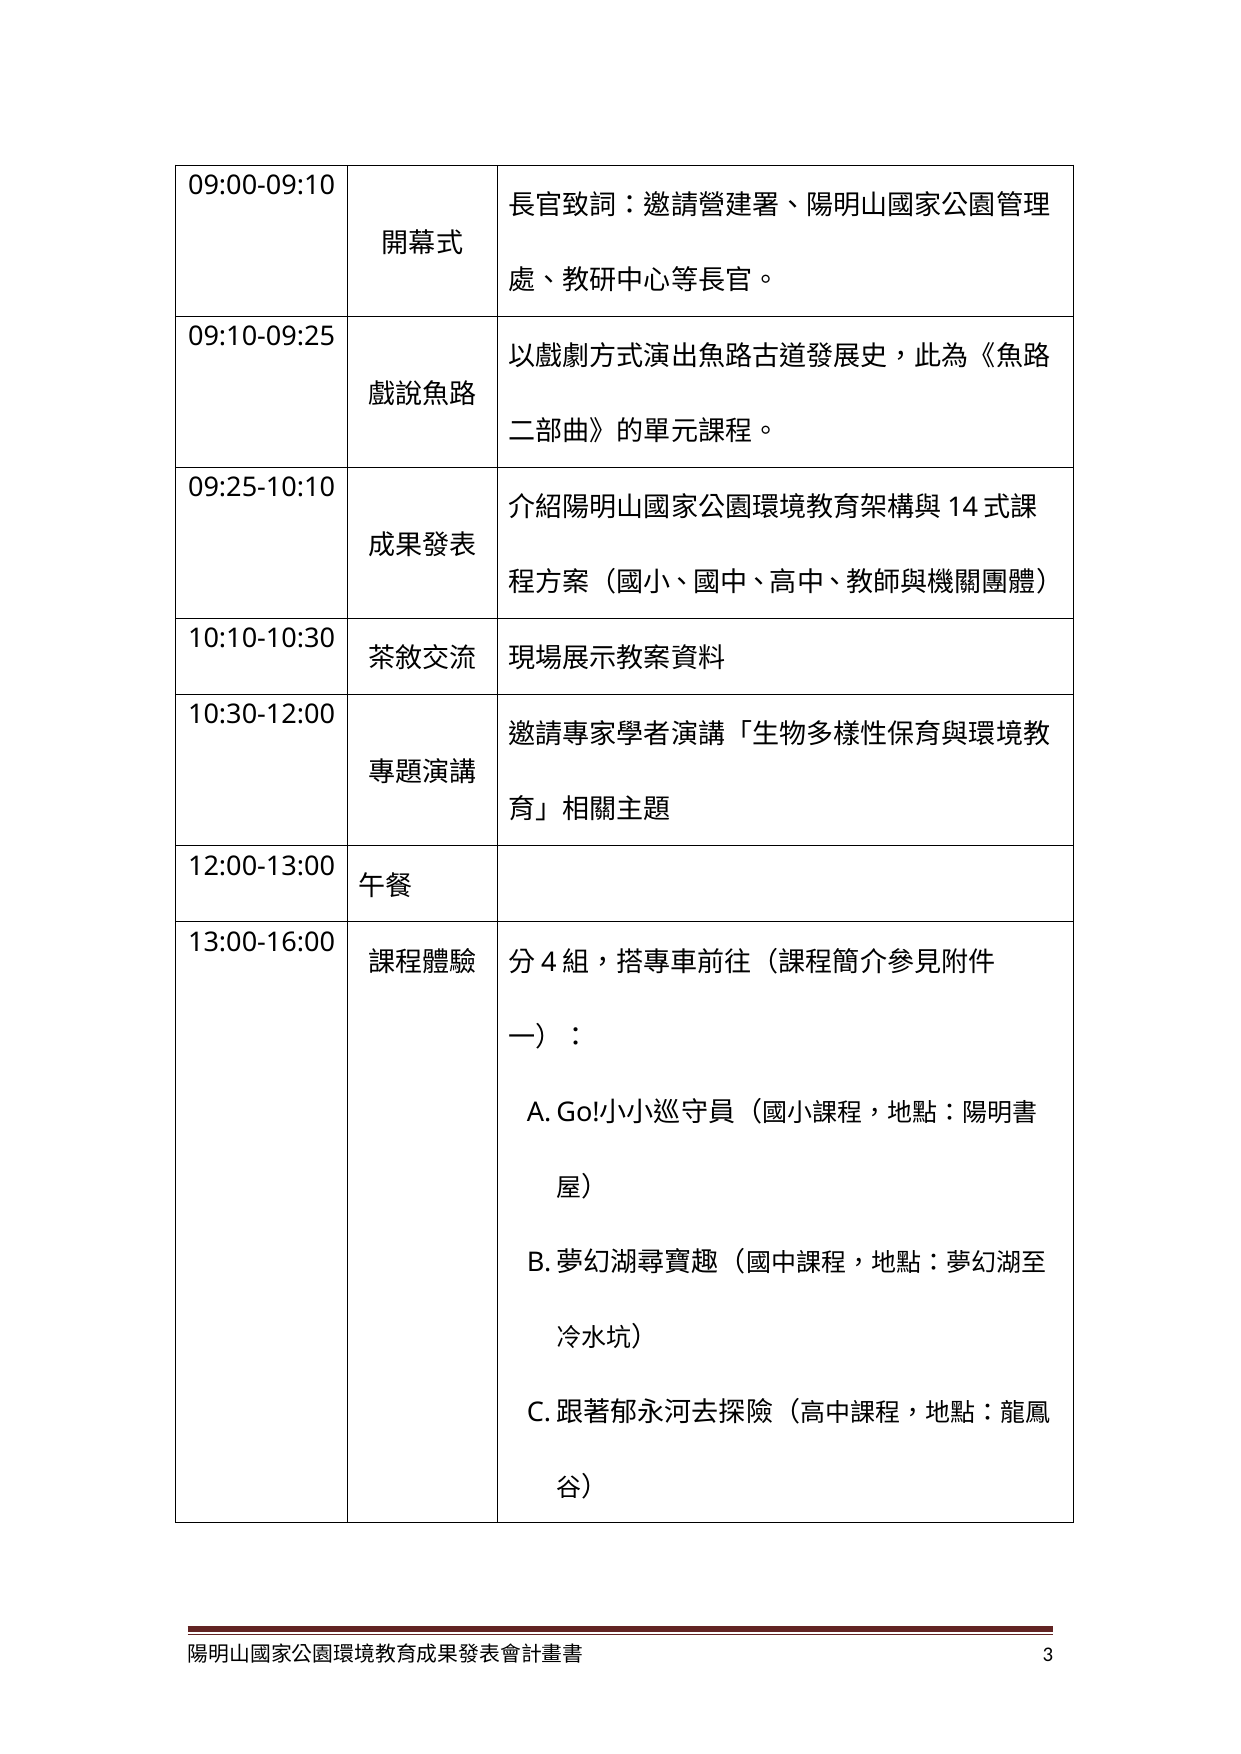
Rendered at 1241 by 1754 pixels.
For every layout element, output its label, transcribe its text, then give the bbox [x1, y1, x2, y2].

table_cell 茶敘交流 [348, 619, 497, 694]
table_cell 以戲劇方式演出魚路古道發展史，此為《魚路二部曲》的單元課程。 [498, 317, 1073, 467]
table_cell 13:00-16:00 [176, 922, 347, 1522]
table_cell 分4組，搭專車前往（課程簡介參見附件一）： Go!小小巡守員（國小課程，地點：陽明書屋） 夢幻湖尋寶趣（國中課程，地點：夢幻湖至冷水坑） 跟著郁永河去探險（高中課程，地點：龍鳳谷） 魚路二部曲（機關團體課程，地點：絹絲瀑布步道至擎天崗、冷水坑） [498, 922, 1073, 1522]
table_cell 開幕式 [348, 166, 497, 316]
table_cell 午餐 [348, 846, 497, 921]
table_cell 成果發表 [348, 468, 497, 618]
table_cell 10:10-10:30 [176, 619, 347, 694]
table_cell 戲說魚路 [348, 317, 497, 467]
table_cell 長官致詞：邀請營建署、陽明山國家公園管理處、教研中心等長官。 [498, 166, 1073, 316]
table_cell 12:00-13:00 [176, 846, 347, 921]
table_cell 09:10-09:25 [176, 317, 347, 467]
table_cell 09:00-09:10 [176, 166, 347, 316]
table_cell 課程體驗 [348, 922, 497, 1522]
table_cell 現場展示教案資料 [498, 619, 1073, 694]
table_cell 邀請專家學者演講「生物多樣性保育與環境教育」相關主題 [498, 695, 1073, 845]
table_cell 專題演講 [348, 695, 497, 845]
table_cell [498, 846, 1073, 921]
table_cell 10:30-12:00 [176, 695, 347, 845]
table_cell 09:25-10:10 [176, 468, 347, 618]
table_cell 介紹陽明山國家公園環境教育架構與14式課程方案（國小、國中、高中、教師與機關團體） [498, 468, 1073, 618]
